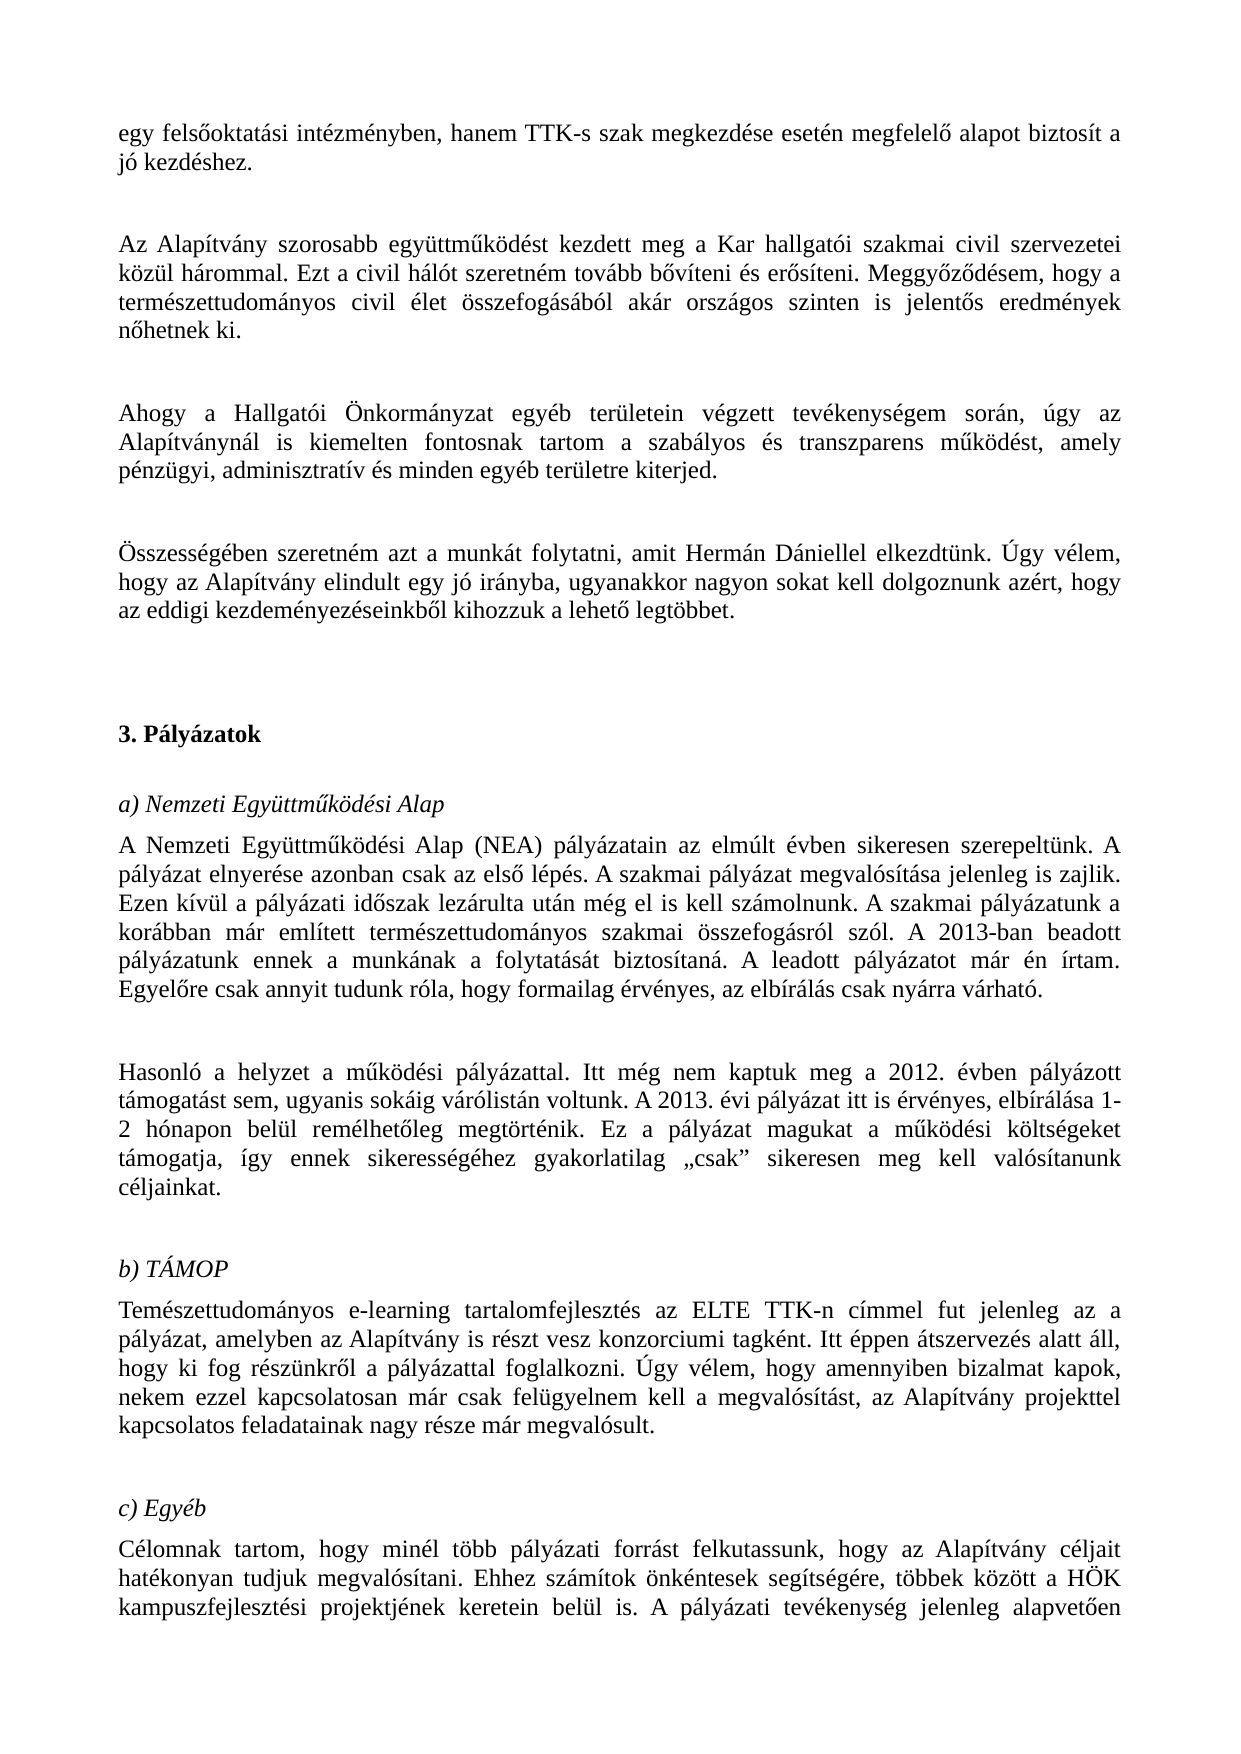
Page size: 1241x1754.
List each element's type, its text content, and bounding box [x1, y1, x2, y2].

text b) TÁMOP [118, 1254, 1122, 1283]
text Összességében szeretném azt a munkát folytatni, amit Hermán Dániellel elkezdtünk. Úgy vélem, hogy az Alapítvány elindult egy jó irányba, ugyanakkor nagyon sokat kell dolgoznunk azért, hogy az eddigi kezdeményezéseinkből kihozzuk a lehető legtöbbet. [118, 538, 1122, 624]
text A Nemzeti Együttműködési Alap (NEA) pályázatain az elmúlt évben sikeresen szerepeltünk. A pályázat elnyerése azonban csak az első lépés. A szakmai pályázat megvalósítása jelenleg is zajlik. Ezen kívül a pályázati időszak lezárulta után még el is kell számolnunk. A szakmai pályázatunk a korábban már említett természettudományos szakmai összefogásról szól. A 2013-ban beadott pályázatunk ennek a munkának a folytatását biztosítaná. A leadott pályázatot már én írtam. Egyelőre csak annyit tudunk róla, hogy formailag érvényes, az elbírálás csak nyárra várható. [118, 831, 1122, 1003]
text Az Alapítvány szorosabb együttműködést kezdett meg a Kar hallgatói szakmai civil szervezetei közül hárommal. Ezt a civil hálót szeretném tovább bővíteni és erősíteni. Meggyőződésem, hogy a természettudományos civil élet összefogásából akár országos szinten is jelentős eredmények nőhetnek ki. [118, 229, 1122, 344]
text egy felsőoktatási intézményben, hanem TTK-s szak megkezdése esetén megfelelő alapot biztosít a jó kezdéshez. [118, 118, 1122, 176]
text 3. Pályázatok [118, 719, 1122, 748]
text Hasonló a helyzet a működési pályázattal. Itt még nem kaptuk meg a 2012. évben pályázott támogatást sem, ugyanis sokáig várólistán voltunk. A 2013. évi pályázat itt is érvényes, elbírálása 1-2 hónapon belül remélhetőleg megtörténik. Ez a pályázat magukat a működési költségeket támogatja, így ennek sikerességéhez gyakorlatilag „csak” sikeresen meg kell valósítanunk céljainkat. [118, 1057, 1122, 1201]
text a) Nemzeti Együttműködési Alap [118, 761, 1122, 818]
text Ahogy a Hallgatói Önkormányzat egyéb területein végzett tevékenységem során, úgy az Alapítványnál is kiemelten fontosnak tartom a szabályos és transzparens működést, amely pénzügyi, adminisztratív és minden egyéb területre kiterjed. [118, 398, 1122, 484]
text Temészettudományos e-learning tartalomfejlesztés az ELTE TTK-n címmel fut jelenleg az a pályázat, amelyben az Alapítvány is részt vesz konzorciumi tagként. Itt éppen átszervezés alatt áll, hogy ki fog részünkről a pályázattal foglalkozni. Úgy vélem, hogy amennyiben bizalmat kapok, nekem ezzel kapcsolatosan már csak felügyelnem kell a megvalósítást, az Alapítvány projekttel kapcsolatos feladatainak nagy része már megvalósult. [118, 1296, 1122, 1439]
text c) Egyéb [118, 1493, 1122, 1522]
text Célomnak tartom, hogy minél több pályázati forrást felkutassunk, hogy az Alapítvány céljait hatékonyan tudjuk megvalósítani. Ehhez számítok önkéntesek segítségére, többek között a HÖK kampuszfejlesztési projektjének keretein belül is. A pályázati tevékenység jelenleg alapvetően [118, 1534, 1122, 1621]
